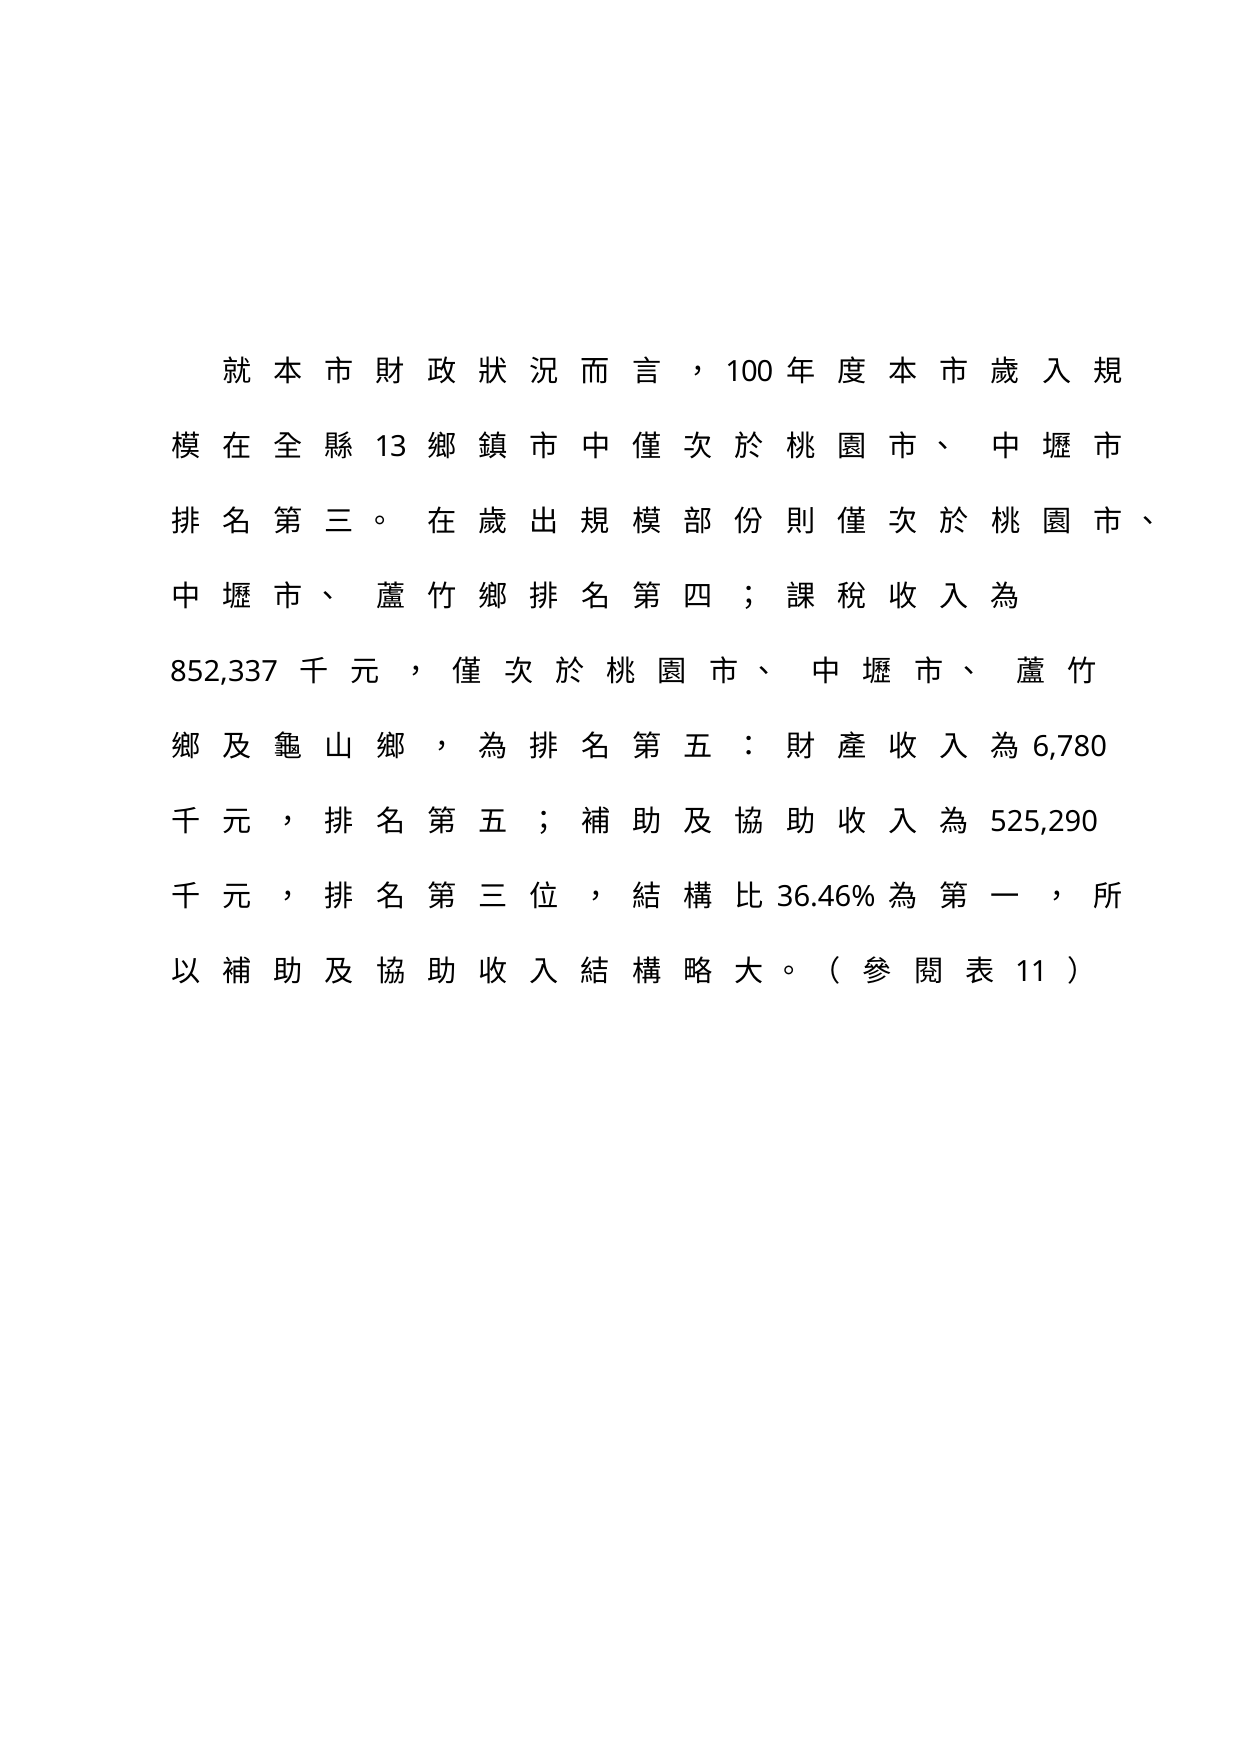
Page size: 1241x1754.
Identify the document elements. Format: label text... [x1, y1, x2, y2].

text 就本市財政狀況而言，100年度本市歲入規模在全縣13鄉鎮市中僅次於桃園市、中壢市排名第三。在歲出規模部份則僅次於桃園市、中壢市、蘆竹鄉排名第四；課稅收入為852,337千元，僅次於桃園市、中壢市、蘆竹鄉及龜山鄉，為排名第五：財產收入為6,780千元，排名第五；補助及協助收入為525,290千元，排名第三位，結構比36.46%為第一，所以補助及協助收入結構略大。（參閱表11） [160, 331, 1133, 1006]
